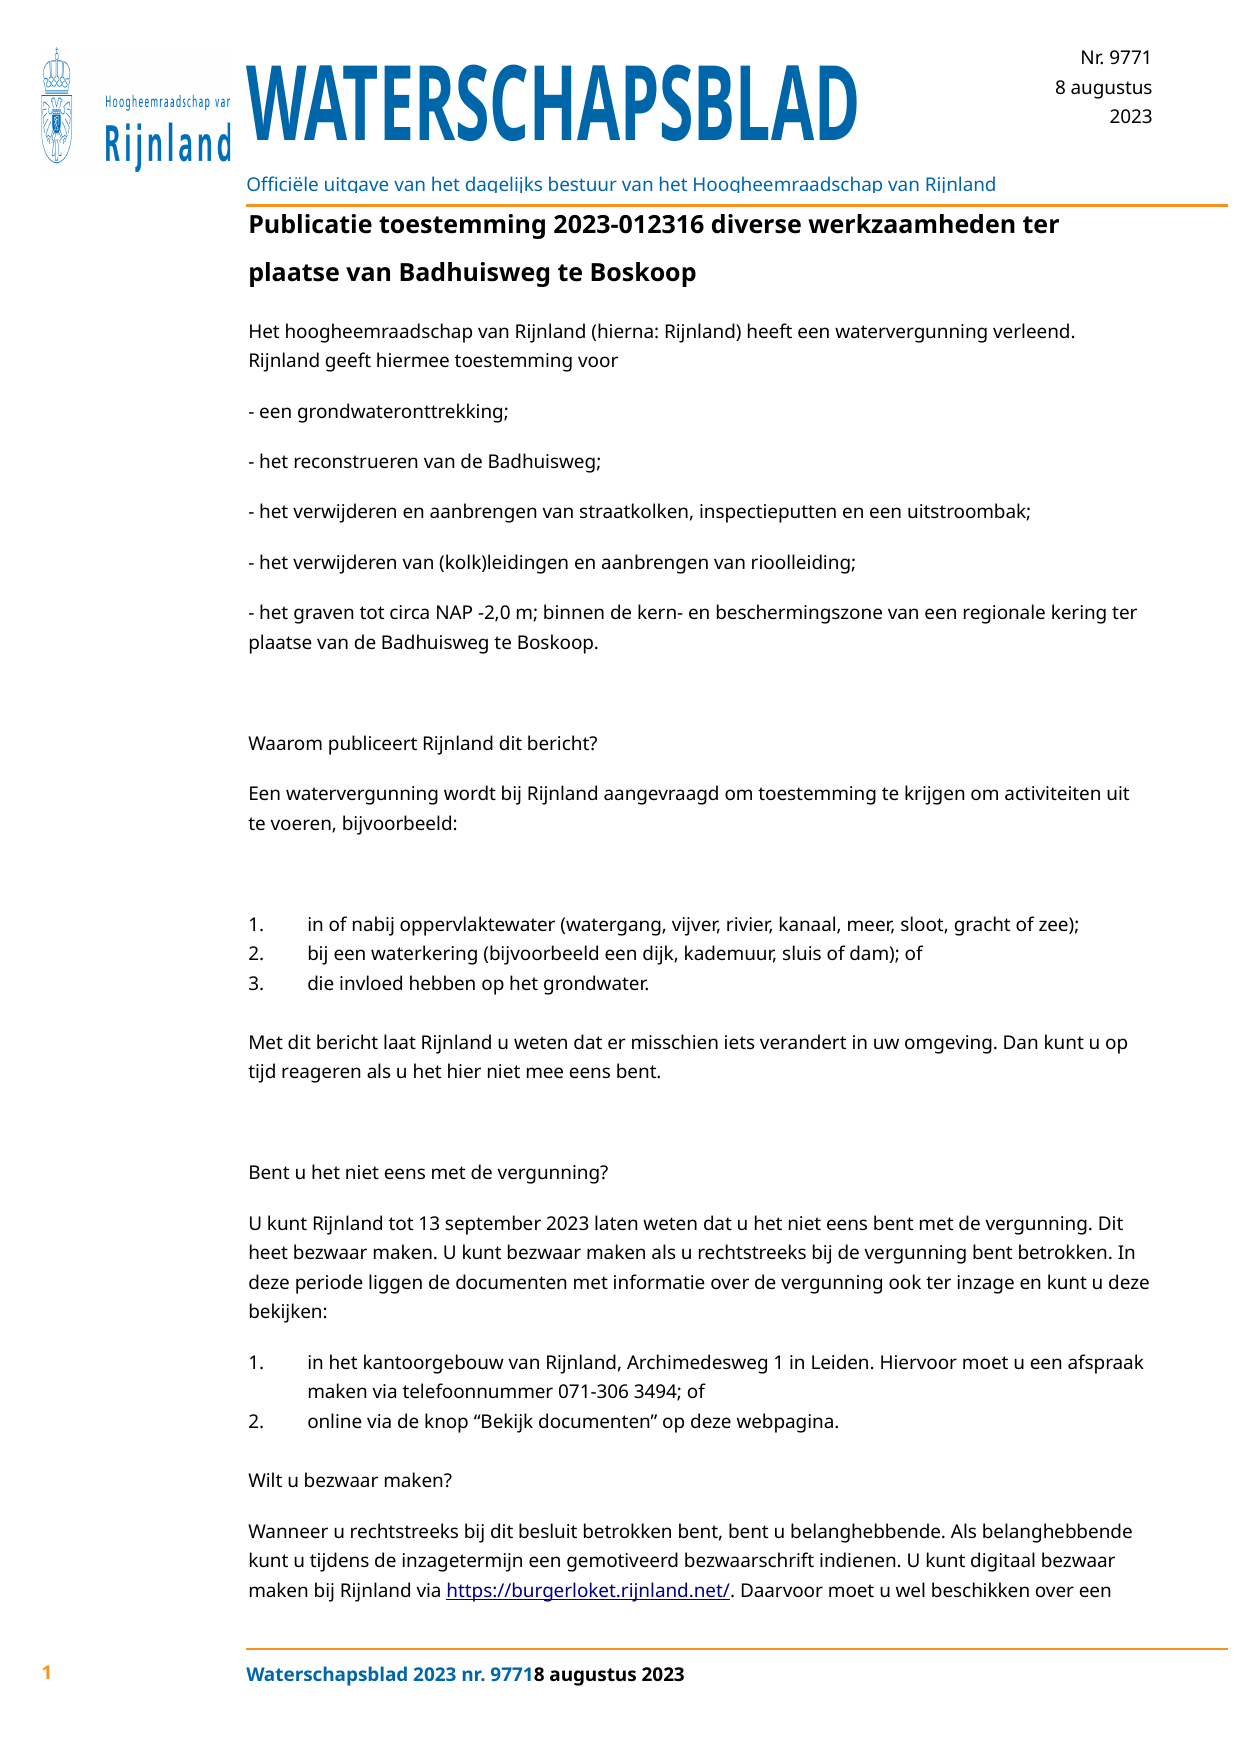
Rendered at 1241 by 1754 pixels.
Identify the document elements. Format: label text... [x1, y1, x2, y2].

text Waarom publiceert Rijnland dit bericht? [248, 730, 1152, 756]
picture [41, 47, 231, 172]
text - het verwijderen en aanbrengen van straatkolken, inspectieputten en een uitstroombak; [248, 499, 1152, 524]
text - het verwijderen van (kolk)leidingen en aanbrengen van rioolleiding; [248, 549, 1152, 575]
text Het hoogheemraadschap van Rijnland (hierna: Rijnland) heeft een watervergunning verleend. Rijnland geeft hiermee toestemming voor [248, 318, 1152, 373]
text Wilt u bezwaar maken? [248, 1467, 1152, 1493]
text Een watervergunning wordt bij Rijnland aangevraagd om toestemming te krijgen om activiteiten uit te voeren, bijvoorbeeld: [248, 780, 1152, 836]
text Wanneer u rechtstreeks bij dit besluit betrokken bent, bent u belanghebbende. Als belanghebbende kunt u tijdens de inzagetermijn een gemotiveerd bezwaarschrift indienen. U kunt digitaal bezwaar maken bij Rijnland via https://burgerloket.rijnland.net/. Daarvoor moet u wel beschikken over een [248, 1518, 1152, 1603]
text - het graven tot circa NAP -2,0 m; binnen de kern- en beschermingszone van een regionale kering ter plaatse van de Badhuisweg te Boskoop. [248, 599, 1152, 655]
list die invloed hebben op het grondwater. [248, 970, 1152, 996]
text U kunt Rijnland tot 13 september 2023 laten weten dat u het niet eens bent met de vergunning. Dit heet bezwaar maken. U kunt bezwaar maken als u rechtstreeks bij de vergunning bent betrokken. In deze periode liggen de documenten met informatie over de vergunning ook ter inzage en kunt u deze bekijken: [248, 1210, 1152, 1324]
text - het reconstrueren van de Badhuisweg; [248, 448, 1152, 474]
text Bent u het niet eens met de vergunning? [248, 1159, 1152, 1185]
list in of nabij oppervlaktewater (watergang, vijver, rivier, kanaal, meer, sloot, gracht of zee); [248, 911, 1152, 937]
text Publicatie toestemming 2023-012316 diverse werkzaamheden ter plaatse van Badhuisweg te Boskoop [248, 207, 1152, 288]
text Met dit bericht laat Rijnland u weten dat er misschien iets verandert in uw omgeving. Dan kunt u op tijd reageren als u het hier niet mee eens bent. [248, 1029, 1152, 1084]
list bij een waterkering (bijvoorbeeld een dijk, kademuur, sluis of dam); of [248, 940, 1152, 966]
text - een grondwateronttrekking; [248, 398, 1152, 424]
list in het kantoorgebouw van Rijnland, Archimedesweg 1 in Leiden. Hiervoor moet u een afspraak maken via telefoonnummer 071-306 3494; of [248, 1349, 1152, 1404]
list online via de knop “Bekijk documenten” op deze webpagina. [248, 1408, 1152, 1434]
